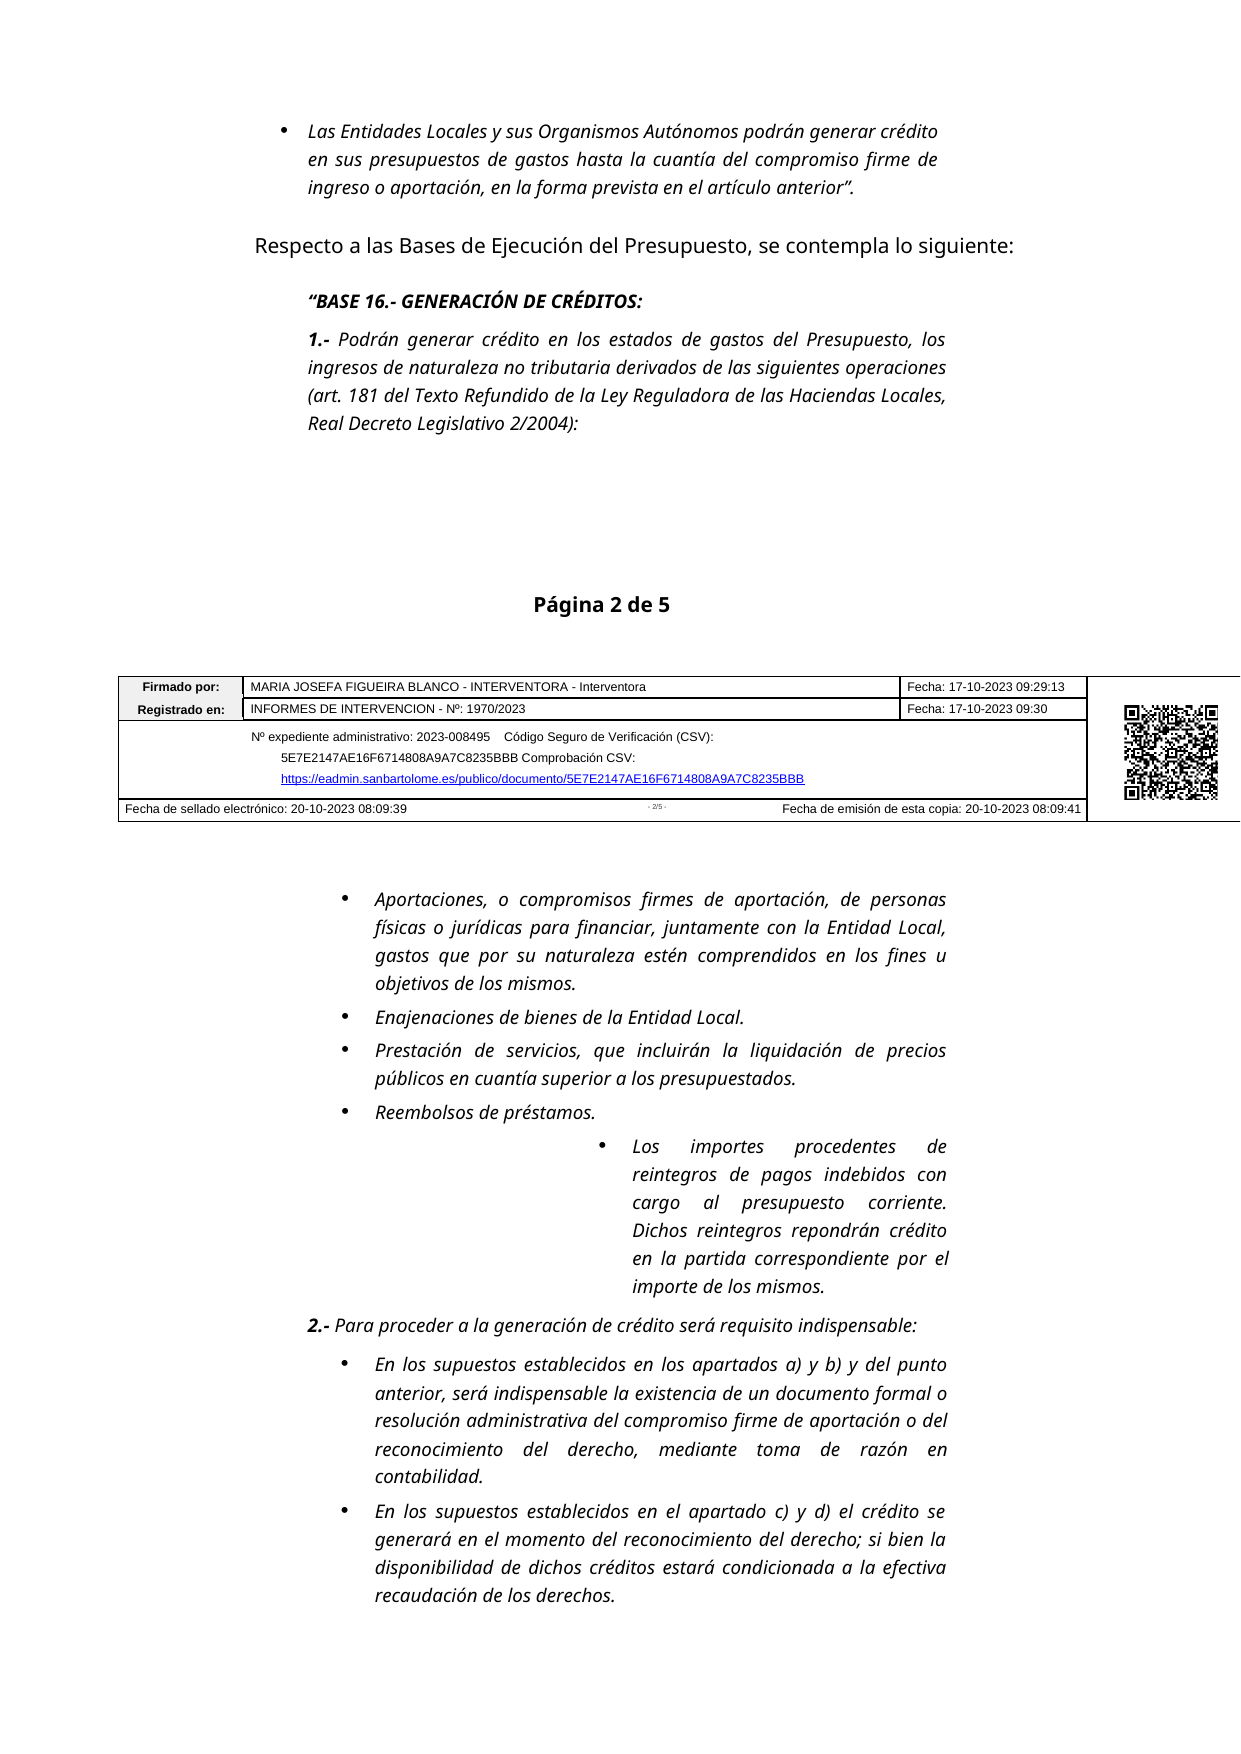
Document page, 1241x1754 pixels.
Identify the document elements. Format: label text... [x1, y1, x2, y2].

list Prestación de servicios, que incluirán la liquidación de precios públicos en cuantía superior a los presupuestados. [341, 1038, 949, 1091]
table_header Fecha: 17-10-2023 09:29:13 [901, 677, 1086, 697]
table_cell Fecha: 17-10-2023 09:30 [901, 699, 1086, 719]
list Enajenaciones de bienes de la Entidad Local. [341, 1004, 1122, 1030]
list Aportaciones, o compromisos firmes de aportación, de personas físicas o jurídicas para financiar, juntamente con la Entidad Local, gastos que por su naturaleza estén comprendidos en los fines u objetivos de los mismos. [341, 886, 949, 996]
list En los supuestos establecidos en el apartado c) y d) el crédito se generará en el momento del reconocimiento del derecho; si bien la disponibilidad de dichos créditos estará condicionada a la efectiva recaudación de los derechos. [341, 1498, 948, 1607]
text 1.- Podrán generar crédito en los estados de gastos del Presupuesto, los ingresos de naturaleza no tributaria derivados de las siguientes operaciones (art. 181 del Texto Refundido de la Ley Reguladora de las Haciendas Locales, Real Decreto Legislativo 2/2004): [308, 327, 949, 436]
table_cell Nº expediente administrativo: 2023-008495 Código Seguro de Verificación (CSV): 5E7E2147AE16F6714808A9A7C8235BBB Comprobación CSV: https://eadmin.sanbartolome.es/publico/documento/5E7E2147AE16F6714808A9A7C8235BBB [119, 721, 1086, 798]
text Página 2 de 5 [331, 590, 872, 619]
list En los supuestos establecidos en los apartados a) y b) y del punto anterior, será indispensable la existencia de un documento formal o resolución administrativa del compromiso firme de aportación o del reconocimiento del derecho, mediante toma de razón en contabilidad. [341, 1352, 950, 1489]
list Los importes procedentes de reintegros de pagos indebidos con cargo al presupuesto corriente. Dichos reintegros repondrán crédito en la partida correspondiente por el importe de los mismos. [598, 1133, 949, 1298]
table_header [1088, 677, 1240, 821]
table_cell INFORMES DE INTERVENCION - Nº: 1970/2023 [244, 699, 899, 719]
table_cell Fecha de sellado electrónico: 20-10-2023 08:09:39 - 2/5 - Fecha de emisión de esta copia: 20-10-2023 08:09:41 [119, 800, 1086, 821]
table_header MARIA JOSEFA FIGUEIRA BLANCO - INTERVENTORA - Interventora [244, 677, 899, 697]
text “BASE 16.- GENERACIÓN DE CRÉDITOS: [308, 288, 1122, 313]
table_cell Registrado en: [119, 701, 242, 717]
table_header Firmado por: [119, 677, 242, 694]
text 2.- Para proceder a la generación de crédito será requisito indispensable: [308, 1313, 1122, 1338]
list Las Entidades Locales y sus Organismos Autónomos podrán generar crédito en sus presupuestos de gastos hasta la cuantía del compromiso firme de ingreso o aportación, en la forma prevista en el artículo anterior”. [280, 118, 941, 200]
list Reembolsos de préstamos. [341, 1099, 1122, 1125]
text Respecto a las Bases de Ejecución del Presupuesto, se contempla lo siguiente: [254, 231, 1122, 259]
